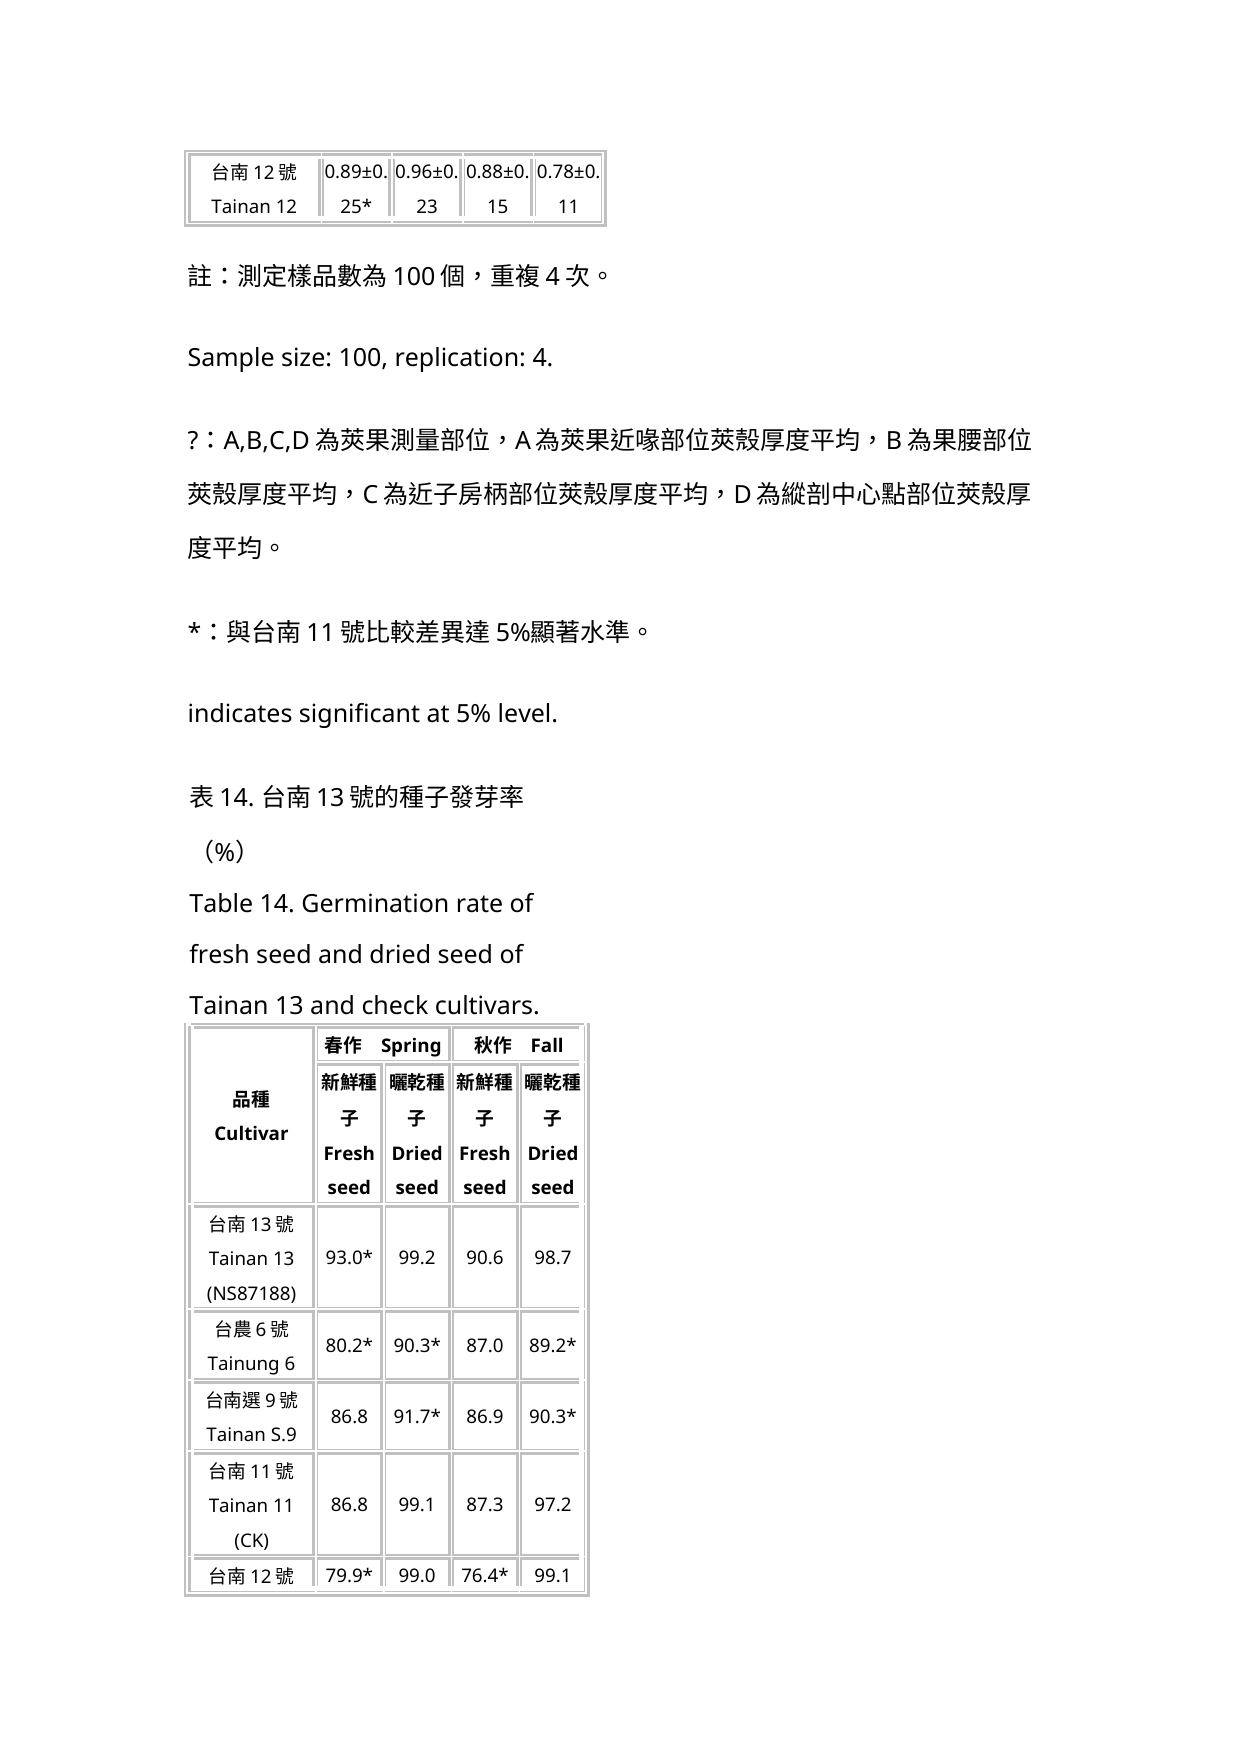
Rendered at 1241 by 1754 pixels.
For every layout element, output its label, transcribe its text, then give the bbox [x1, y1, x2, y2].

table_cell 0.88±0.15 [462, 152, 533, 221]
table_cell 99.0 [383, 1554, 451, 1591]
text Sample size: 100, replication: 4. [187, 340, 1053, 374]
table_cell 0.89±0.25* [321, 152, 391, 221]
text 註：測定樣品數為100個，重複4次。 [187, 256, 1053, 293]
table_cell 76.4* [451, 1554, 519, 1591]
table_cell 曬乾種子 Dried seed [386, 1066, 448, 1202]
table_cell 0.96±0.23 [391, 152, 462, 221]
table_cell 87.3 [454, 1455, 516, 1554]
table_cell 90.3* [519, 1378, 587, 1449]
table_cell 80.2* [318, 1313, 380, 1378]
table_cell 99.1 [519, 1554, 587, 1591]
table_cell 97.2 [519, 1449, 587, 1554]
table_header 表14. 台南13號的種子發芽率（%） Table 14. Germination rate of fresh seed and dried seed of Tainan 13 and check cultivars. [188, 776, 587, 1023]
table_cell 台南12號Tainan 12 [191, 156, 321, 221]
table_cell 春作 Spring [318, 1029, 448, 1059]
table_cell 87.0 [454, 1313, 516, 1378]
text *：與台南11號比較差異達 5%顯著水準。 [187, 612, 1053, 649]
table_cell 台南13號Tainan 13 (NS87188) [188, 1202, 315, 1307]
table_cell 品種 Cultivar [188, 1023, 315, 1202]
text indicates significant at 5% level. [187, 696, 1053, 730]
table_cell 98.7 [519, 1202, 587, 1307]
table_cell 新鮮種子 Fresh seed [454, 1066, 516, 1202]
table_cell 90.6 [454, 1208, 516, 1307]
table_cell 0.78±0.11 [533, 152, 604, 221]
table_cell 新鮮種子 Fresh seed [318, 1066, 380, 1202]
table_cell 91.7* [386, 1384, 448, 1449]
table_cell 台農6號Tainung 6 [188, 1307, 315, 1378]
table_cell 曬乾種子 Dried seed [519, 1060, 587, 1202]
text ?：A,B,C,D為莢果測量部位，A為莢果近喙部位莢殼厚度平均，B為果腰部位莢殼厚度平均，C為近子房柄部位莢殼厚度平均，D為縱剖中心點部位莢殼厚度平均。 [187, 420, 1053, 565]
table_cell 秋作 Fall [451, 1023, 587, 1059]
table_cell 86.8 [318, 1384, 380, 1449]
table_cell 86.9 [454, 1384, 516, 1449]
table_cell 台南12號 [188, 1554, 315, 1591]
table_cell 79.9* [315, 1554, 383, 1591]
table_cell 89.2* [519, 1307, 587, 1378]
table_cell 台南選9號Tainan S.9 [188, 1378, 315, 1449]
table_cell 99.1 [386, 1455, 448, 1554]
table_cell 台南11號Tainan 11 (CK) [188, 1449, 315, 1554]
table_cell 99.2 [386, 1208, 448, 1307]
table_cell 90.3* [386, 1313, 448, 1378]
table_cell 86.8 [318, 1455, 380, 1554]
table_cell 93.0* [318, 1208, 380, 1307]
